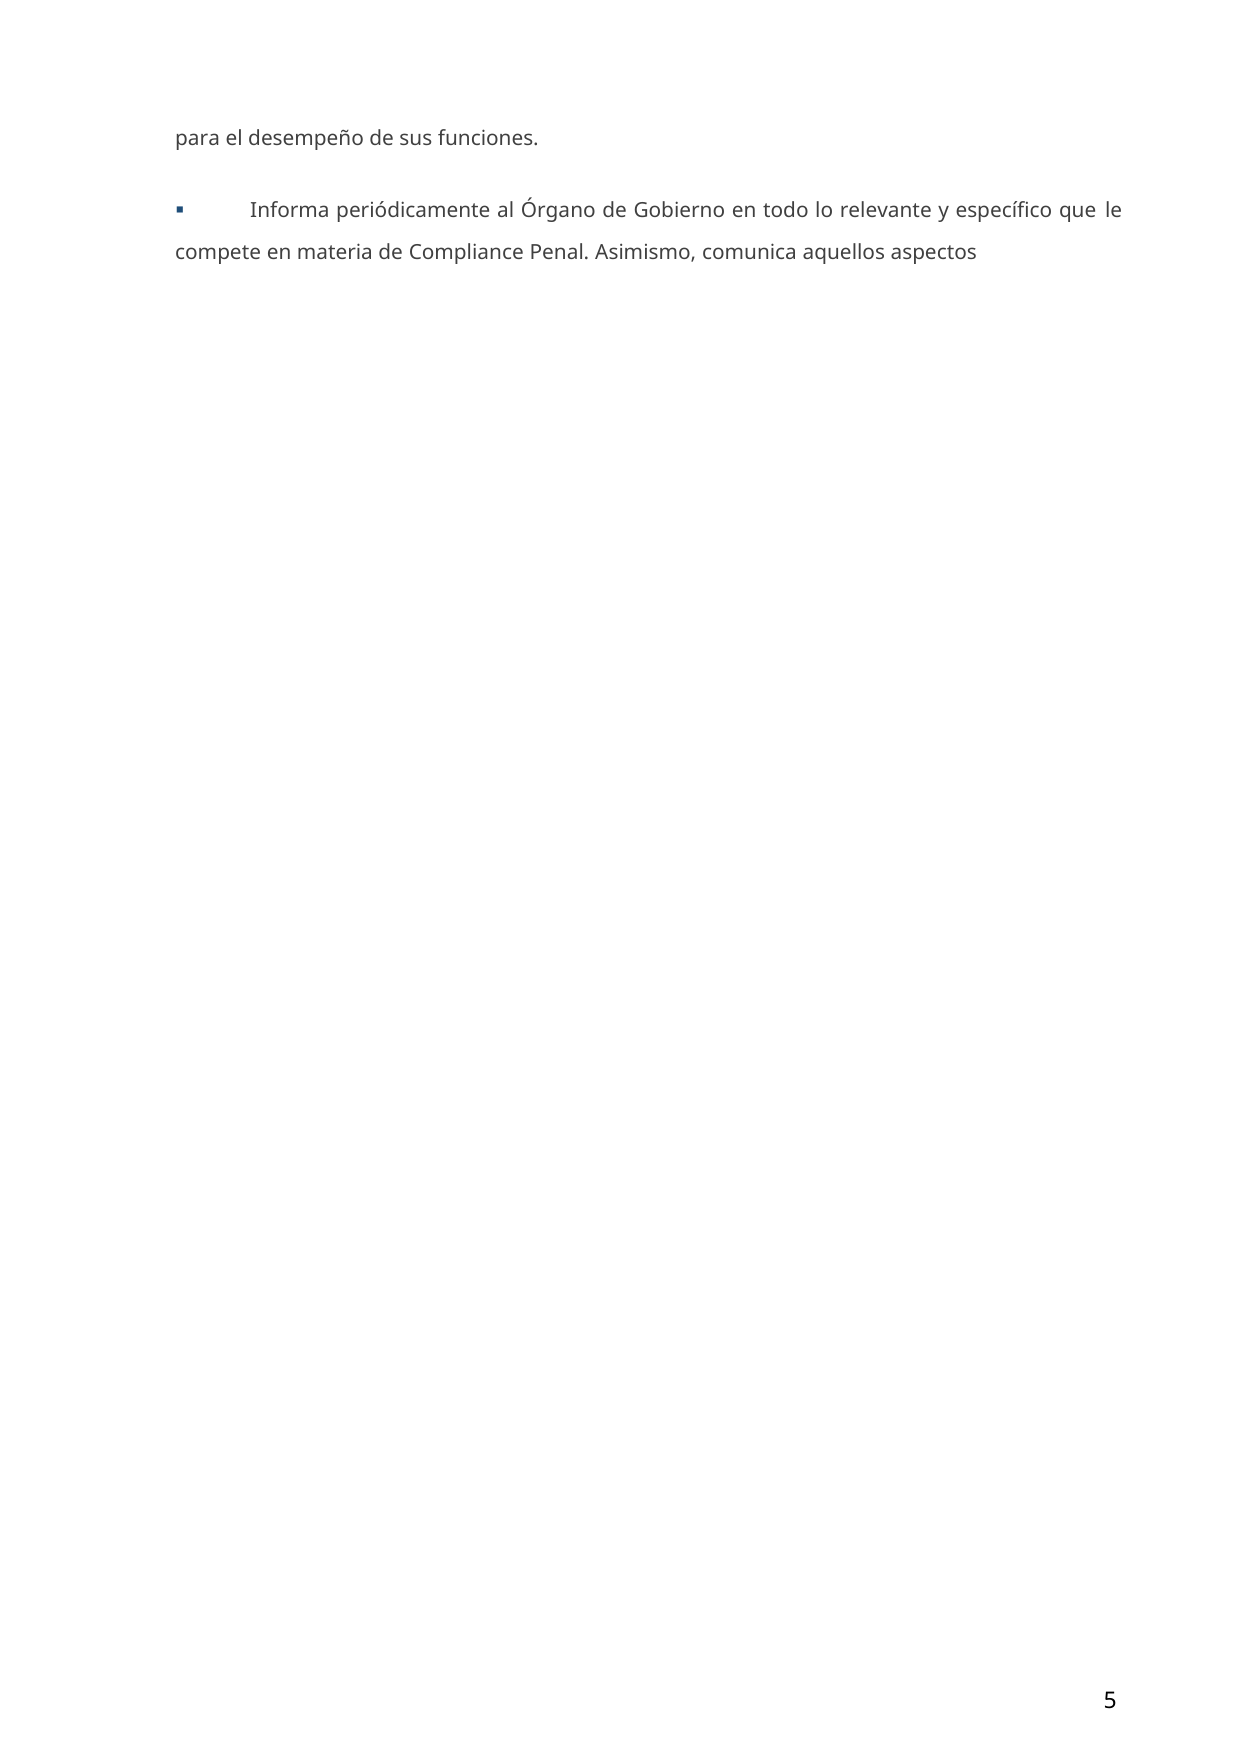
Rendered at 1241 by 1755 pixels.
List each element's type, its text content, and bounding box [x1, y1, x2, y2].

list Informa periódicamente al Órgano de Gobierno en todo lo relevante y específico que le compete en materia de Compliance Penal. Asimismo, comunica aquellos aspectos [175, 195, 1122, 266]
list para el desempeño de sus funciones. [175, 123, 1122, 151]
